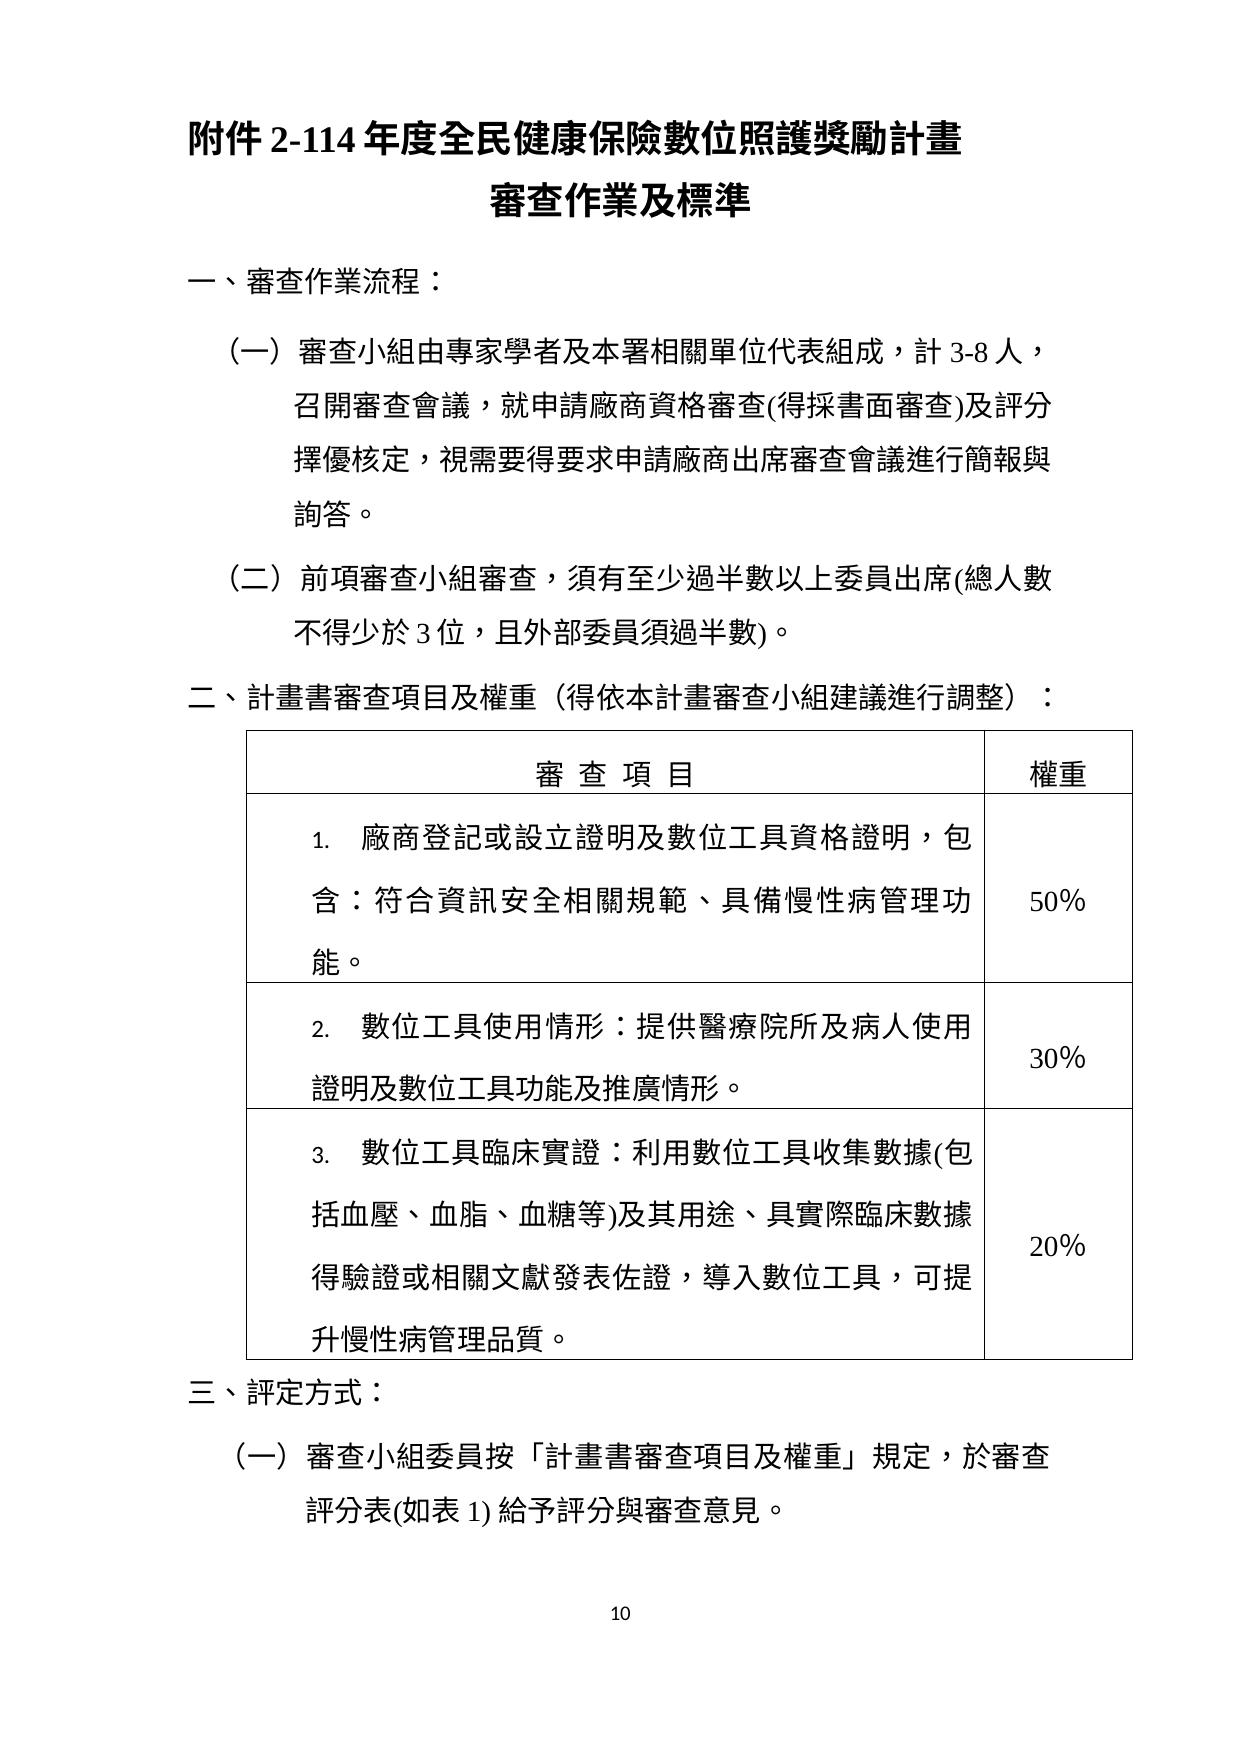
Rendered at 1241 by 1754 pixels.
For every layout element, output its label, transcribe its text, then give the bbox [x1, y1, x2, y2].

text 一、審查作業流程： [187, 238, 1053, 300]
table_cell 數位工具使用情形：提供醫療院所及病人使用證明及數位工具功能及推廣情形。 [247, 983, 984, 1108]
table_cell 數位工具臨床實證：利用數位工具收集數據(包括血壓、血脂、血糖等)及其用途、具實際臨床數據得驗證或相關文獻發表佐證，導入數位工具，可提升慢性病管理品質。 [247, 1109, 984, 1359]
table_cell 50％ [985, 794, 1132, 982]
table_header 權重 [985, 731, 1132, 793]
table_cell 30％ [985, 983, 1132, 1108]
text （一）審查小組委員按「計畫書審查項目及權重」規定，於審查評分表(如表1) 給予評分與審查意見。 [217, 1424, 1053, 1533]
table_cell 20％ [985, 1109, 1132, 1359]
text 附件2-114年度全民健康保險數位照護獎勵計畫 [187, 94, 1053, 157]
table_cell 廠商登記或設立證明及數位工具資格證明，包含：符合資訊安全相關規範、具備慢性病管理功能。 [247, 794, 984, 982]
text 審查作業及標準 [187, 157, 1053, 219]
text 三、評定方式： [187, 1360, 1053, 1414]
text 二、計畫書審查項目及權重（得依本計畫審查小組建議進行調整）： [187, 665, 1053, 719]
table_header 審 查 項 目 [247, 731, 984, 793]
text （一）審查小組由專家學者及本署相關單位代表組成，計3-8人，召開審查會議，就申請廠商資格審查(得採書面審查)及評分擇優核定，視需要得要求申請廠商出席審查會議進行簡報與詢答。 [211, 319, 1053, 536]
text （二）前項審查小組審查，須有至少過半數以上委員出席(總人數不得少於3位，且外部委員須過半數)。 [211, 546, 1053, 654]
